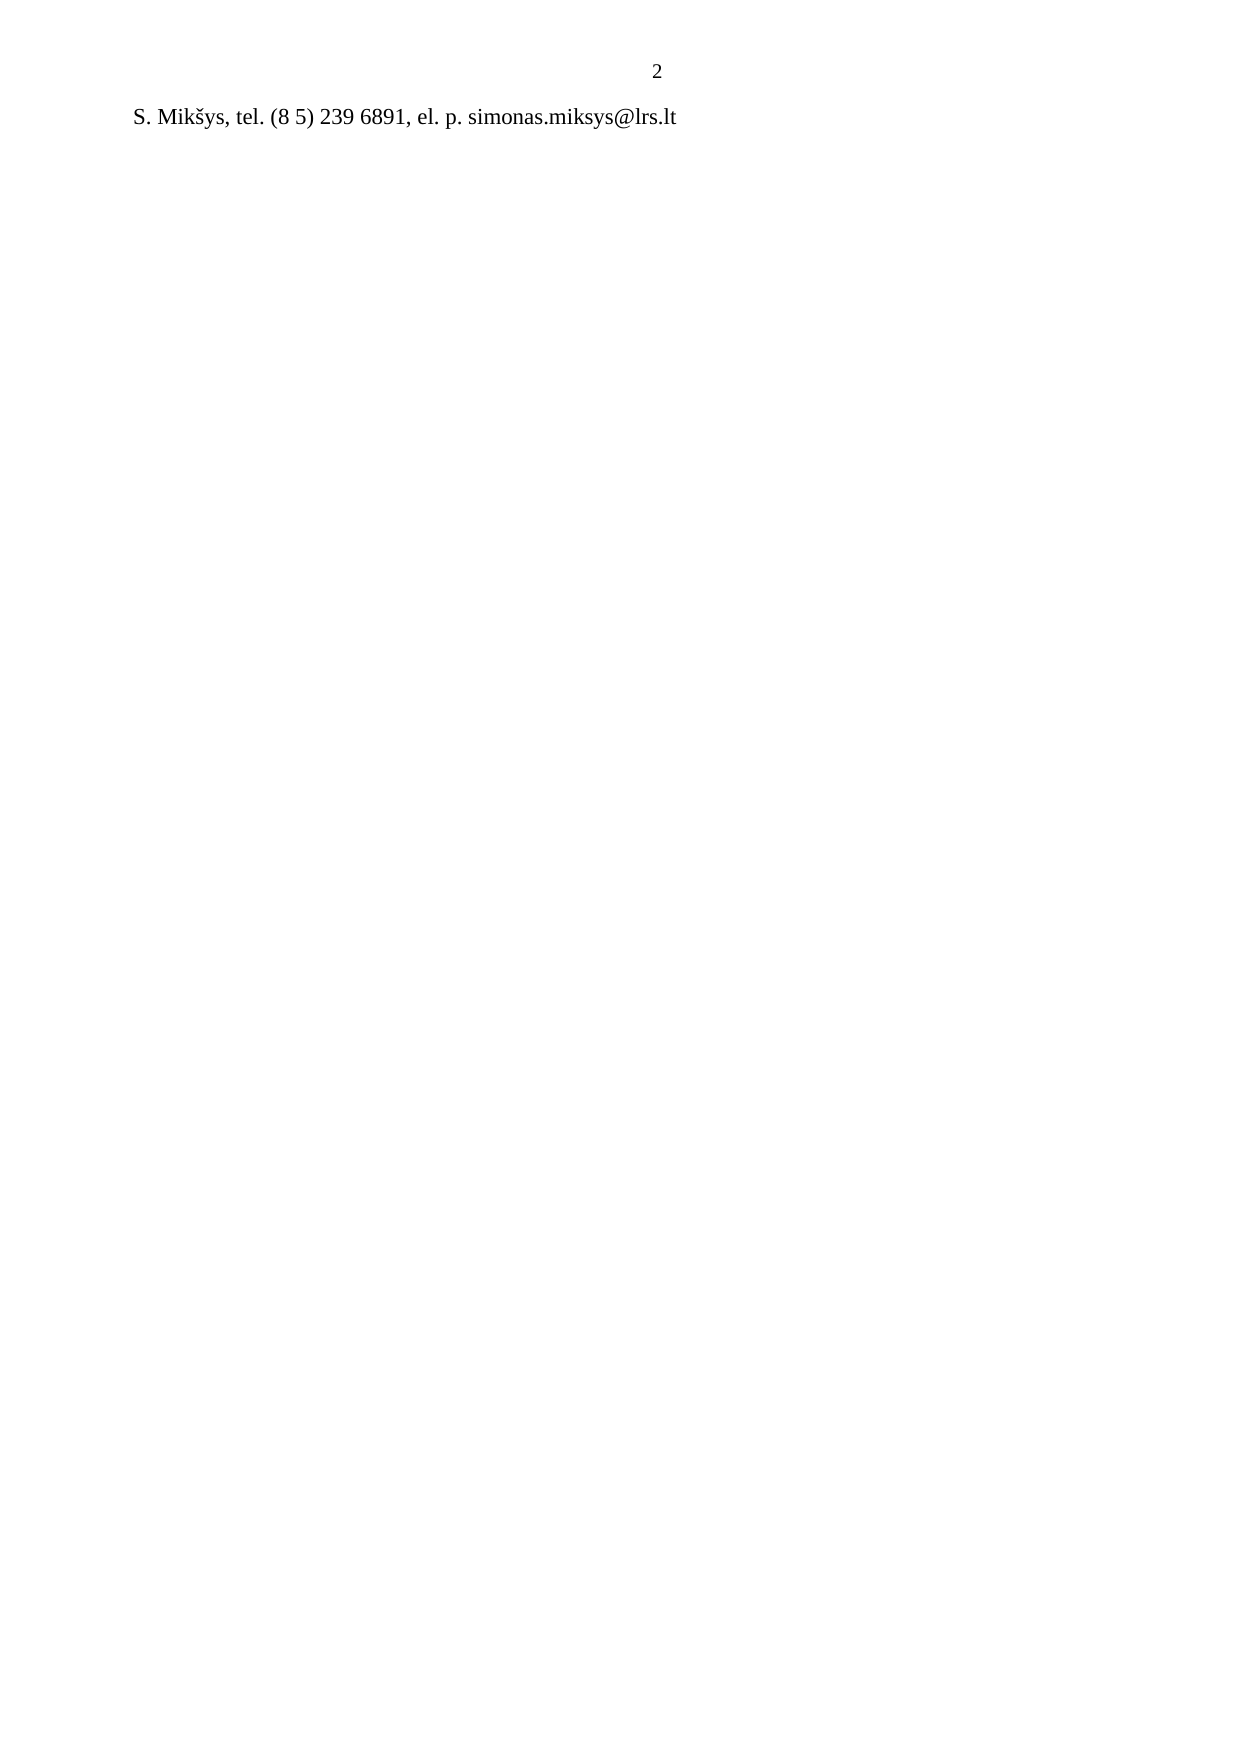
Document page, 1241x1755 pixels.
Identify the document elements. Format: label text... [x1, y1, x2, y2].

text S. Mikšys, tel. (8 5) 239 6891, el. p. simonas.miksys@lrs.lt [133, 103, 1181, 130]
